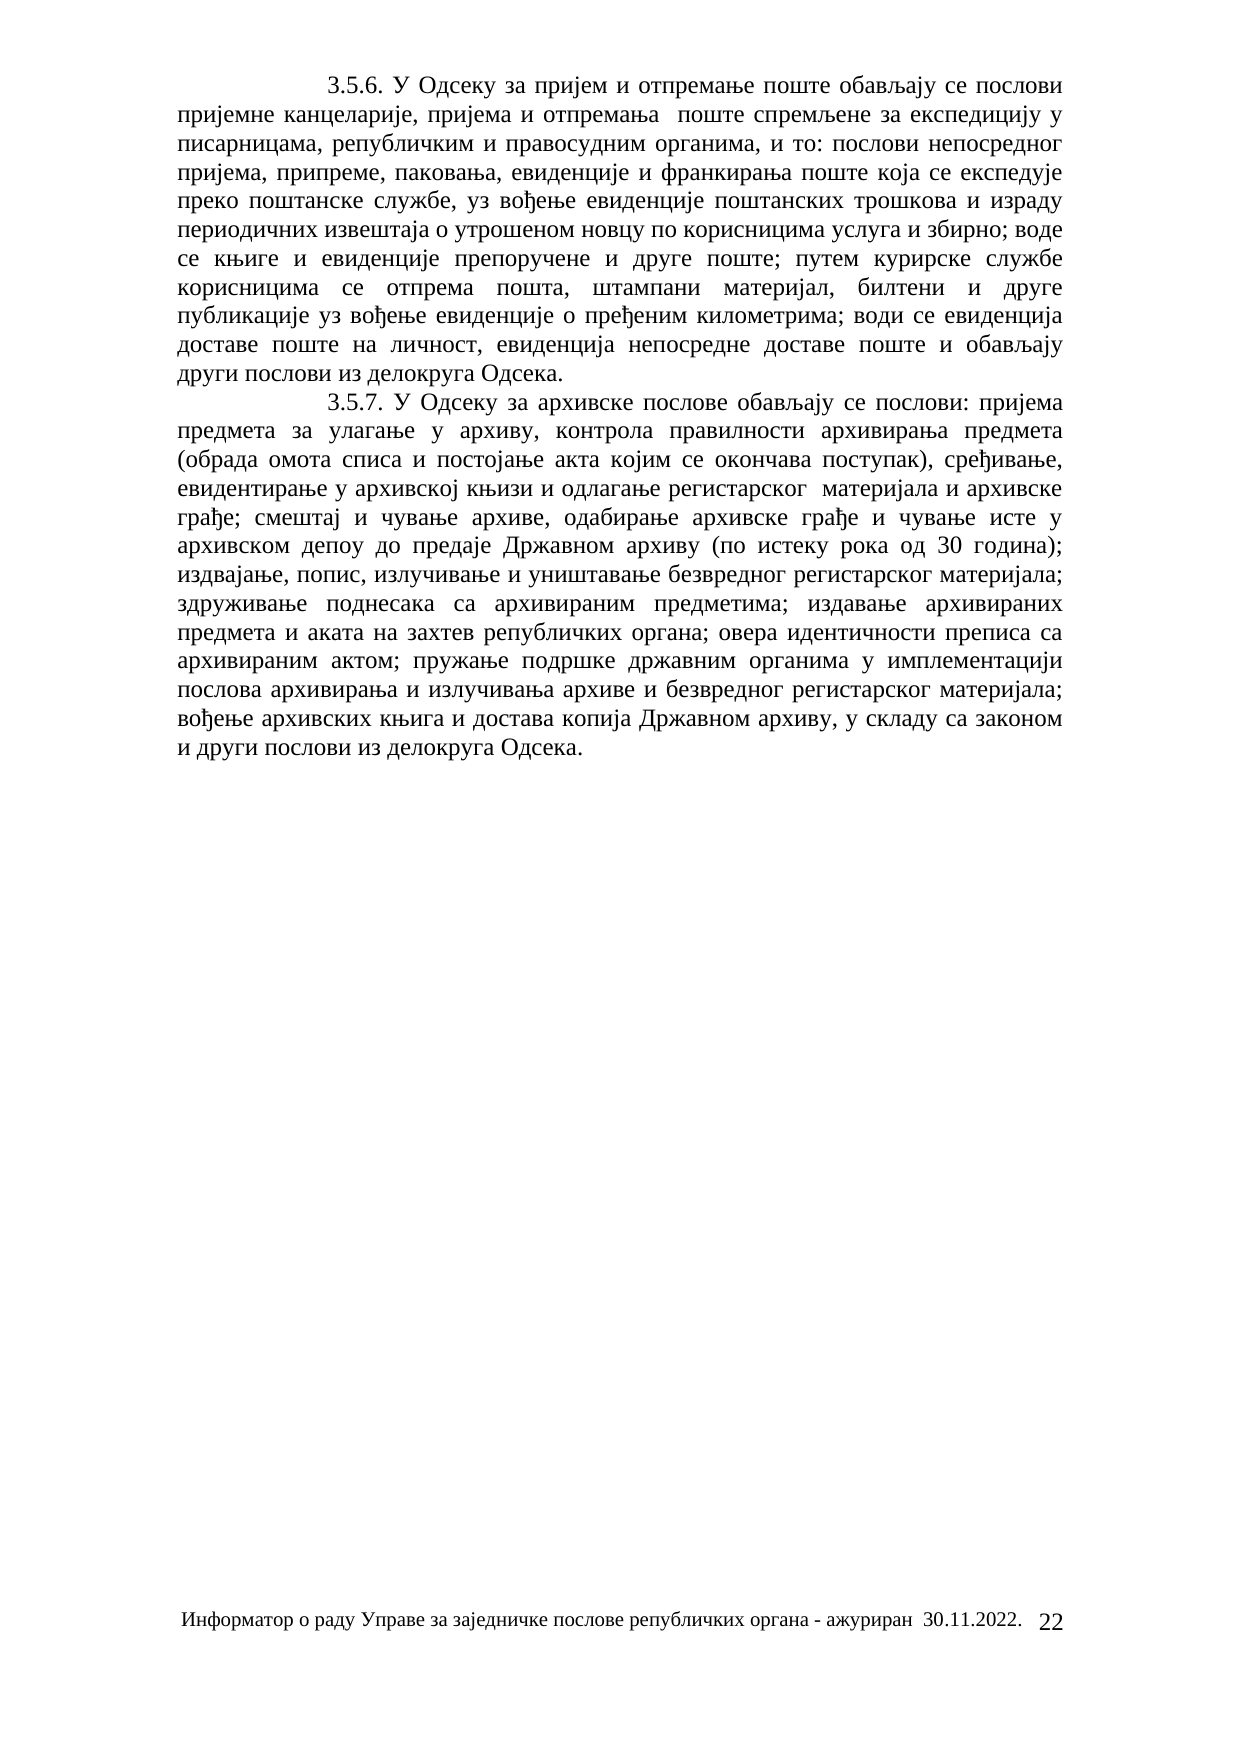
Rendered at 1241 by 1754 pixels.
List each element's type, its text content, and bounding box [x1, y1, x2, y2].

text 3.5.7. У Одсеку за архивске послове обављају се послови: пријема предмета за улагање у архиву, контрола правилности архивирања предмета (обрада омота списа и постојање акта којим се окончава поступак), сређивање, евидентирање у архивској књизи и одлагање регистарског материјала и архивске грађе; смештај и чување архиве, одабирање архивске грађе и чување исте у архивском депоу до предаје Државном архиву (по истеку рока од 30 година); издвајање, попис, излучивање и уништавање безвредног регистарског материјала; здруживање поднесака са архивираним предметима; издавање архивираних предмета и аката на захтев републичких органа; овера идентичности преписа са архивираним актом; пружање подршке државним органима у имплементацији послова архивирања и излучивања архиве и безвредног регистарског материјала; вођење архивских књига и достава копија Државном архиву, у складу са законом и други послови из делокруга Одсека. [177, 387, 1063, 761]
text 3.5.6. У Одсеку за пријем и отпремање поште обављају се послови пријемне канцеларије, пријема и отпремања поште спремљене за експедицију у писарницама, републичким и правосудним органима, и то: послови непосредног пријема, припреме, паковања, евиденције и франкирања поште која се експедује преко поштанске службе, уз вођење евиденције поштанских трошкова и израду периодичних извештаја о утрошеном новцу по корисницима услуга и збирно; воде се књиге и евиденције препоручене и друге поште; путем курирске службе корисницима се отпрема пошта, штампани материјал, билтени и друге публикације уз вођење евиденције о пређеним километрима; води се евиденција доставе поште на личност, евиденција непосредне доставе поште и обављају други послови из делокруга Одсека. [177, 71, 1063, 387]
